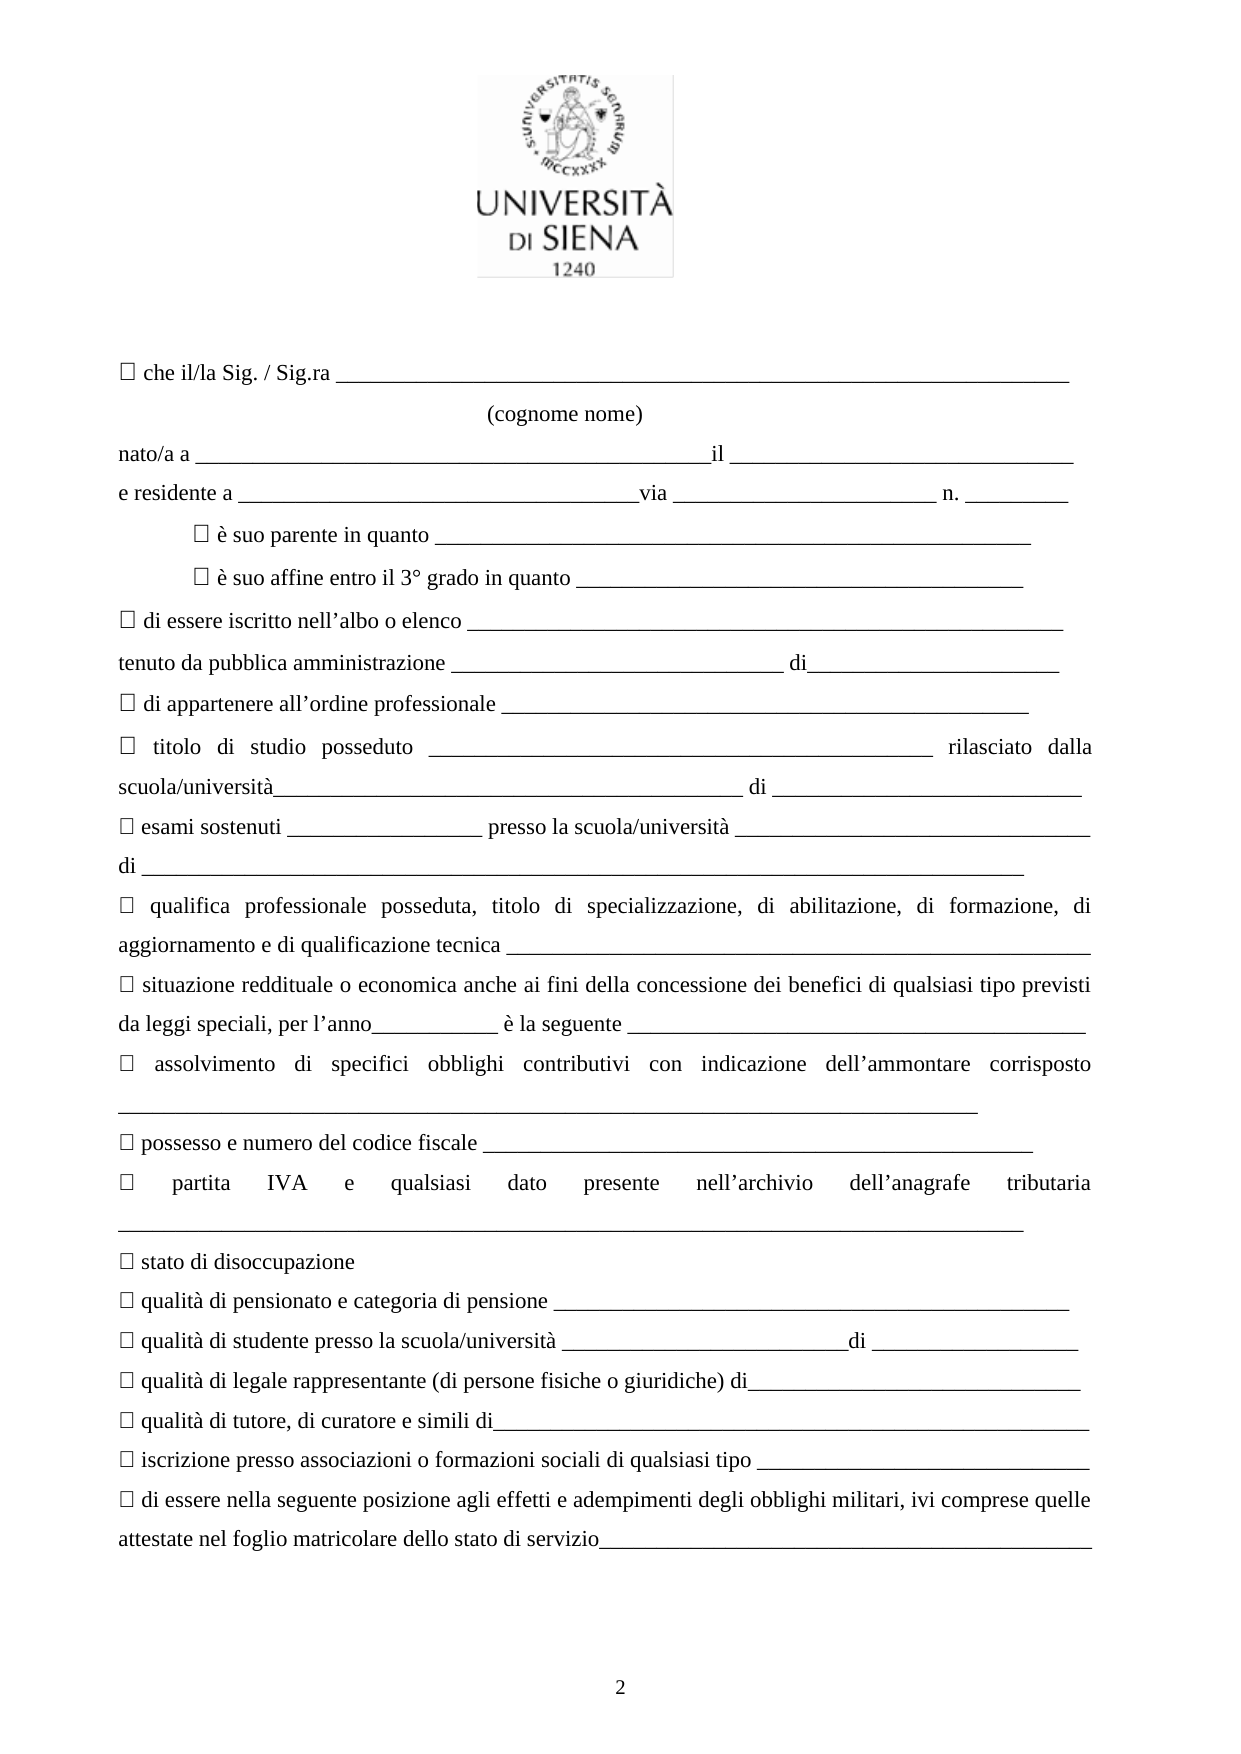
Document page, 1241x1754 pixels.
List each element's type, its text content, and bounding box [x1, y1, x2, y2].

text 􀂆 che il/la Sig. / Sig.ra ________________________________________________________________ [118, 357, 1093, 386]
text 􀂆 di essere iscritto nell’albo o elenco ____________________________________________________ [118, 605, 1093, 634]
text 􀂆 possesso e numero del codice fiscale ________________________________________________ [118, 1129, 1093, 1156]
text 􀂉 è suo affine entro il 3° grado in quanto _______________________________________ [118, 562, 1093, 591]
text 􀂆 situazione reddituale o economica anche ai fini della concessione dei benefici di qualsiasi tipo previsti da leggi speciali, per l’anno___________ è la seguente ________________________________________ [118, 971, 1093, 1037]
text 􀂆 di appartenere all’ordine professionale ______________________________________________ [118, 688, 1093, 717]
text e residente a ___________________________________via _______________________ n. _________ [118, 479, 1093, 506]
text 􀂆 iscrizione presso associazioni o formazioni sociali di qualsiasi tipo _____________________________ [118, 1446, 1093, 1473]
text 􀂆 titolo di studio posseduto ____________________________________________ rilasciato dalla scuola/università_________________________________________ di ___________________________ [118, 731, 1093, 799]
text 􀂆 assolvimento di specifici obblighi contributivi con indicazione dell’ammontare corrisposto ___________________________________________________________________________ [118, 1050, 1093, 1116]
text 􀂆 di essere nella seguente posizione agli effetti e adempimenti degli obblighi militari, ivi comprese quelle attestate nel foglio matricolare dello stato di servizio___________________________________________ [118, 1486, 1093, 1552]
text (cognome nome) [413, 400, 1093, 427]
text 􀂆 qualità di studente presso la scuola/università _________________________di __________________ [118, 1327, 1093, 1354]
text 􀂆 qualità di pensionato e categoria di pensione _____________________________________________ [118, 1287, 1093, 1314]
text nato/a a _____________________________________________il ______________________________ [118, 440, 1093, 466]
text 􀂆 qualità di tutore, di curatore e simili di____________________________________________________ [118, 1407, 1093, 1433]
text di _____________________________________________________________________________ [118, 852, 1093, 879]
text 􀂆 esami sostenuti _________________ presso la scuola/università _______________________________ [118, 813, 1093, 839]
text 􀂆 partita IVA e qualsiasi dato presente nell’archivio dell’anagrafe tributaria _______________________________________________________________________________ [118, 1169, 1093, 1235]
text 􀂆 stato di disoccupazione [118, 1248, 1093, 1274]
text tenuto da pubblica amministrazione _____________________________ di______________________ [118, 648, 1093, 675]
text 􀂆 qualifica professionale posseduta, titolo di specializzazione, di abilitazione, di formazione, di aggiornamento e di qualificazione tecnica ___________________________________________________ [118, 892, 1093, 958]
text 􀂉 è suo parente in quanto ____________________________________________________ [118, 519, 1093, 548]
text 􀂆 qualità di legale rappresentante (di persone fisiche o giuridiche) di_____________________________ [118, 1367, 1093, 1393]
